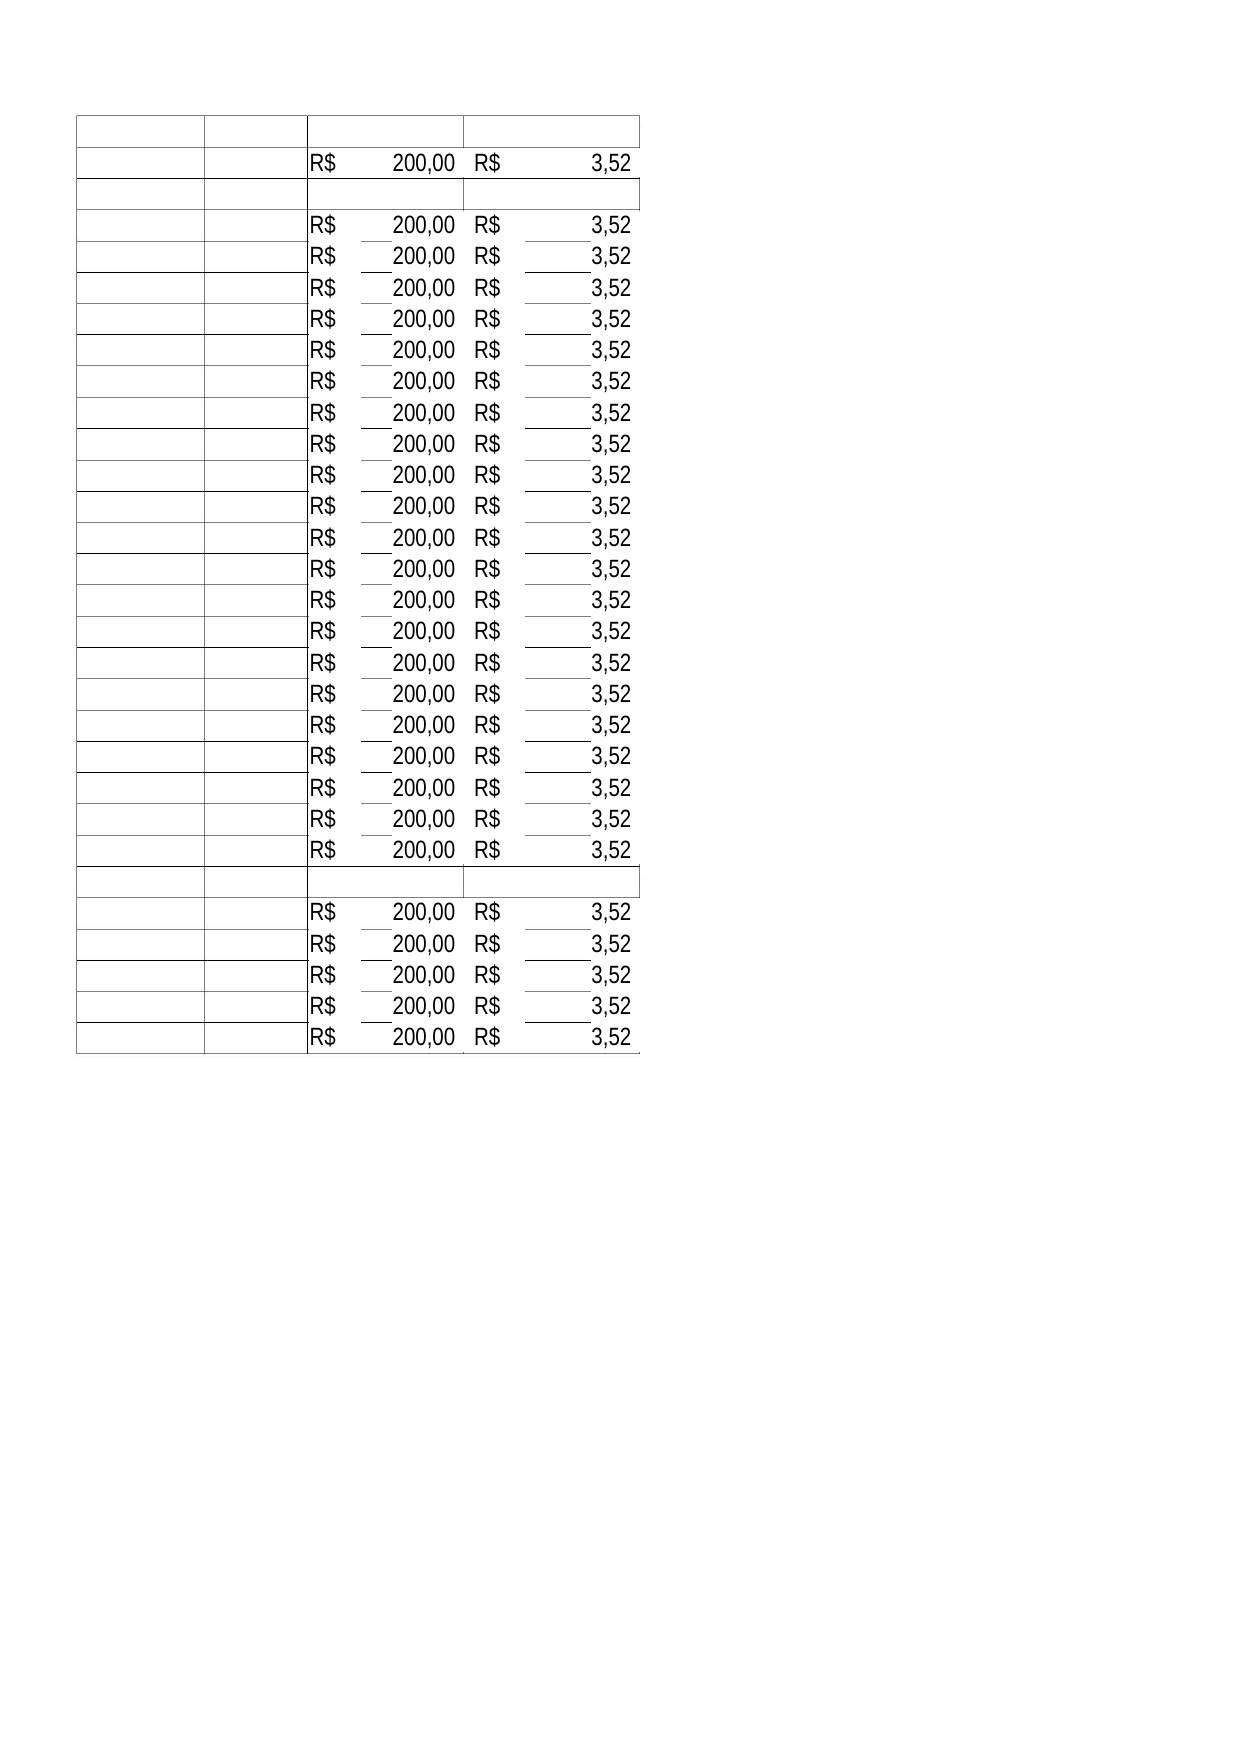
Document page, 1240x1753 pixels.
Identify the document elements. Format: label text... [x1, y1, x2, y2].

text R$ [309, 992, 361, 1020]
text R$ [309, 336, 361, 364]
text 3,52 [591, 929, 656, 958]
text R$ [309, 929, 361, 958]
text R$ [309, 1023, 361, 1052]
text 3,52 [591, 960, 656, 989]
text 200,00 R$ [392, 804, 525, 833]
text R$ [309, 836, 361, 864]
text 3,52 [591, 398, 656, 427]
text 200,00 R$ [392, 898, 525, 927]
text 3,52 [591, 461, 656, 489]
text R$ [309, 554, 361, 583]
text R$ [309, 617, 361, 646]
text 200,00 R$ [392, 929, 525, 958]
text 3,52 [591, 648, 656, 677]
text 200,00 R$ [392, 960, 525, 989]
text R$ [309, 398, 361, 427]
text 200,00 R$ [392, 461, 525, 489]
text R$ [309, 960, 361, 989]
text R$ [309, 148, 361, 177]
text 200,00 R$ [392, 367, 525, 396]
text 3,52 [591, 679, 656, 708]
text 200,00 R$ [392, 211, 525, 239]
text 3,52 [591, 804, 656, 833]
text R$ [309, 211, 361, 239]
text 200,00 R$ [392, 679, 525, 708]
text 3,52 [591, 554, 656, 583]
text R$ [309, 429, 361, 458]
text 3,52 [591, 273, 656, 302]
text 200,00 R$ [392, 711, 525, 739]
text 200,00 R$ [392, 304, 525, 333]
text R$ [309, 898, 361, 927]
text 3,52 [591, 148, 656, 177]
text R$ [309, 242, 361, 271]
text 200,00 R$ [392, 836, 525, 864]
text 3,52 [591, 1023, 656, 1052]
text 3,52 [591, 492, 656, 521]
text R$ [309, 523, 361, 552]
text 200,00 R$ [392, 617, 525, 646]
text 200,00 R$ [392, 992, 525, 1020]
text R$ [309, 773, 361, 802]
text 200,00 R$ [392, 429, 525, 458]
text R$ [309, 648, 361, 677]
text 200,00 R$ [392, 273, 525, 302]
text 200,00 R$ [392, 554, 525, 583]
text 200,00 R$ [392, 242, 525, 271]
text R$ [309, 492, 361, 521]
text 3,52 [591, 211, 656, 239]
text R$ [309, 711, 361, 739]
text 3,52 [591, 711, 656, 739]
text R$ [309, 304, 361, 333]
text 3,52 [591, 304, 656, 333]
text 200,00 R$ [392, 742, 525, 771]
text 3,52 [591, 836, 656, 864]
text 3,52 [591, 773, 656, 802]
text 3,52 [591, 617, 656, 646]
text 3,52 [591, 742, 656, 771]
text 200,00 R$ [392, 336, 525, 364]
text R$ [309, 804, 361, 833]
text R$ [309, 679, 361, 708]
text 3,52 [591, 367, 656, 396]
text 200,00 R$ [392, 523, 525, 552]
text 3,52 [591, 242, 656, 271]
text 200,00 R$ [392, 586, 525, 614]
text 200,00 R$ [392, 1023, 525, 1052]
text 3,52 [591, 992, 656, 1020]
text 3,52 [591, 586, 656, 614]
text 3,52 [591, 336, 656, 364]
text 3,52 [591, 523, 656, 552]
text 200,00 R$ [392, 773, 525, 802]
text 3,52 [591, 429, 656, 458]
text 200,00 R$ [392, 648, 525, 677]
text R$ [309, 586, 361, 614]
text 200,00 R$ [392, 148, 525, 177]
text R$ [309, 742, 361, 771]
text R$ [309, 461, 361, 489]
text 3,52 [591, 898, 656, 927]
text 200,00 R$ [392, 492, 525, 521]
text R$ [309, 367, 361, 396]
text R$ [309, 273, 361, 302]
text 200,00 R$ [392, 398, 525, 427]
